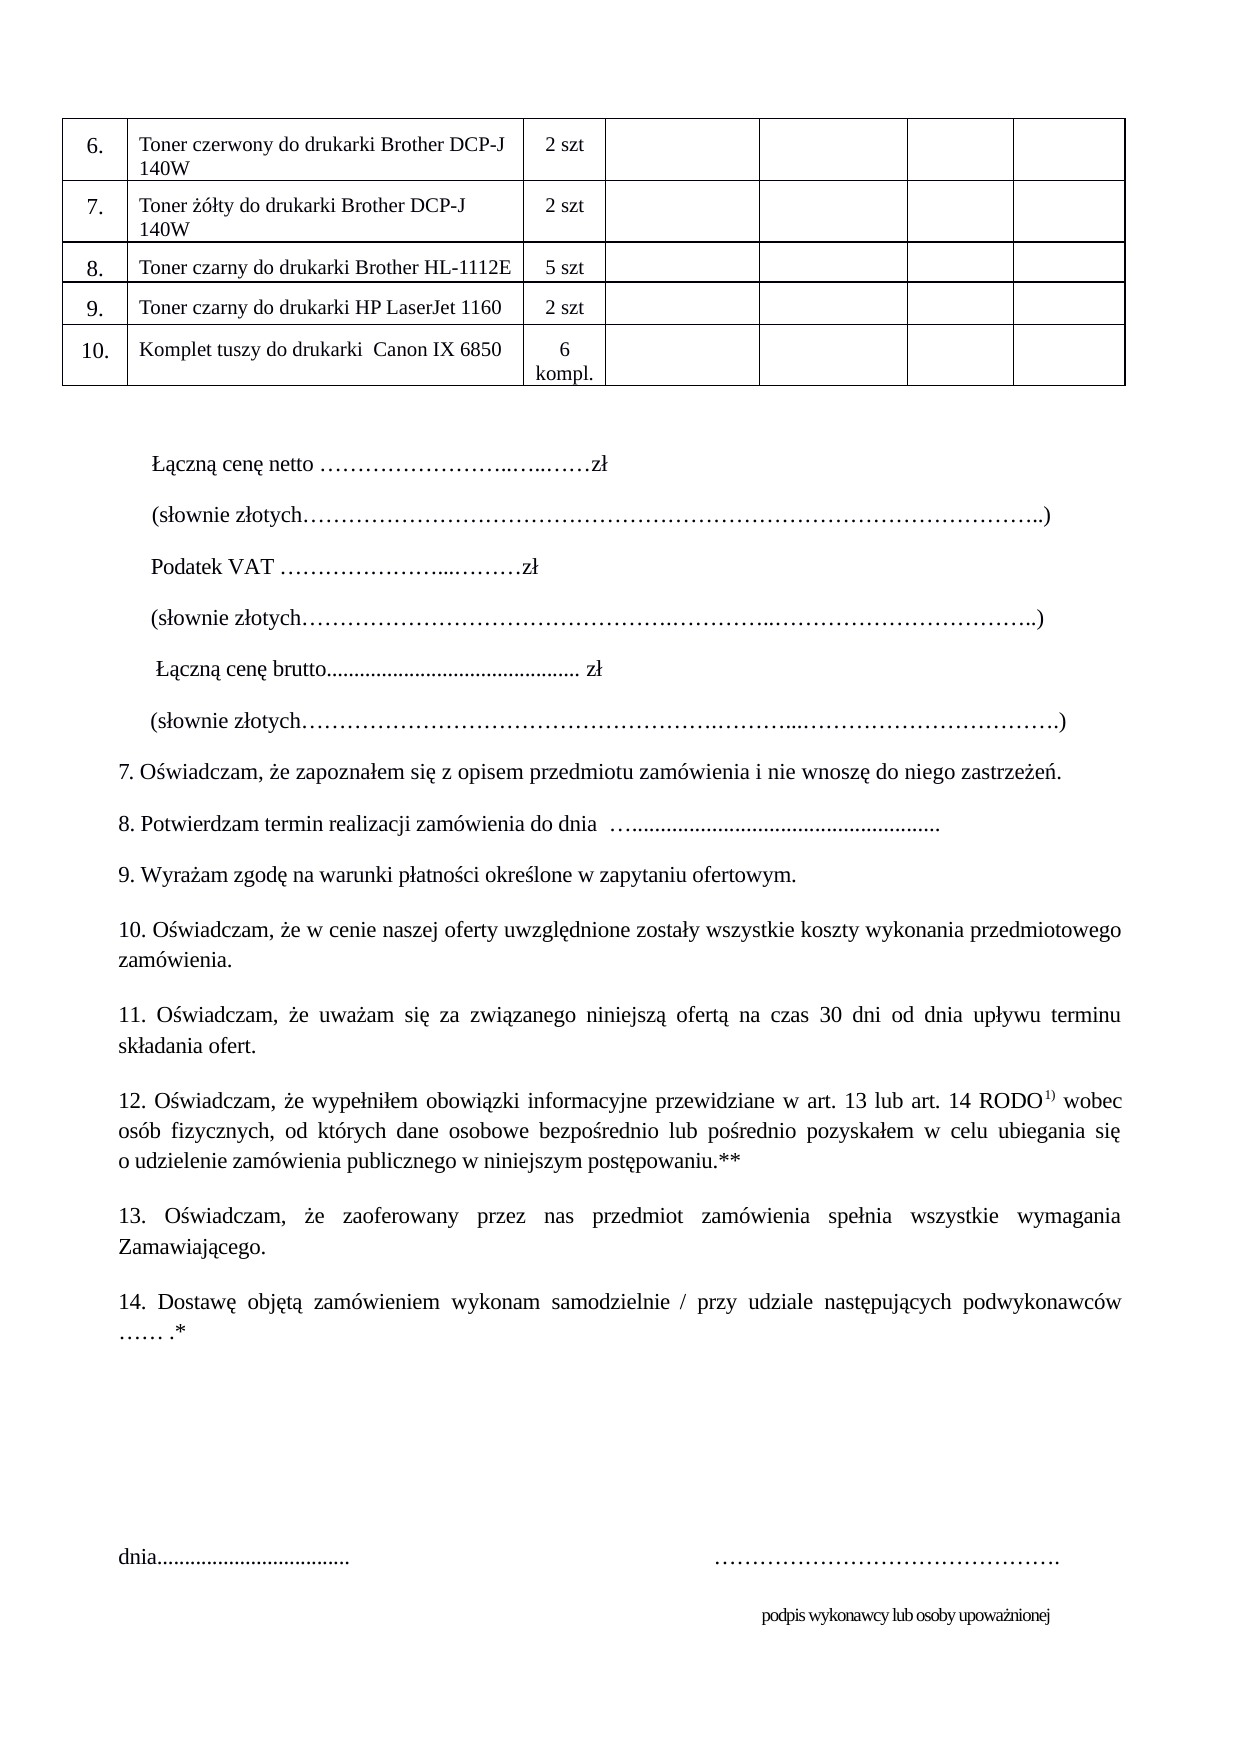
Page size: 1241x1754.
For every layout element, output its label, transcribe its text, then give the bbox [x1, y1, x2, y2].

table_cell Toner żółty do drukarki Brother DCP-J 140W [128, 181, 523, 241]
text dnia................................... ………………………………………. [118, 1543, 1240, 1569]
text 14. Dostawę objętą zamówieniem wykonam samodzielnie / przy udziale następujących podwykonawców …… .* [118, 1288, 1122, 1344]
table_cell 2 szt [524, 283, 605, 323]
table_cell 8. [63, 243, 127, 281]
text Łączną cenę netto ……………………..…..……zł [152, 450, 1122, 476]
table_cell 10. [63, 325, 127, 385]
text Podatek VAT …………………...………zł [151, 553, 1122, 579]
table_cell 5 szt [524, 243, 605, 281]
text (słownie złotych……………………………………………….………...…………………………….) [144, 707, 1122, 733]
text 12. Oświadczam, że wypełniłem obowiązki informacyjne przewidziane w art. 13 lub art. 14 RODO1) wobec osób fizycznych, od których dane osobowe bezpośrednio lub pośrednio pozyskałem w celu ubiegania się o udzielenie zamówienia publicznego w niniejszym postępowaniu.** [118, 1087, 1122, 1174]
text 10. Oświadczam, że w cenie naszej oferty uwzględnione zostały wszystkie koszty wykonania przedmiotowego zamówienia. [118, 916, 1122, 973]
table_cell 6. [63, 119, 127, 180]
text 13. Oświadczam, że zaoferowany przez nas przedmiot zamówienia spełnia wszystkie wymagania Zamawiającego. [118, 1203, 1122, 1259]
table_cell [1014, 119, 1124, 180]
table_cell [760, 283, 907, 323]
table_cell [908, 283, 1013, 323]
table_cell 7. [63, 181, 127, 241]
table_cell [908, 119, 1013, 180]
table_cell [908, 243, 1013, 281]
table_cell [606, 325, 759, 385]
text 7. Oświadczam, że zapoznałem się z opisem przedmiotu zamówienia i nie wnoszę do niego zastrzeżeń. [118, 758, 1122, 784]
table_cell 6 kompl. [524, 325, 605, 385]
table_cell [1014, 181, 1124, 241]
table_cell [606, 119, 759, 180]
table_cell 2 szt [524, 119, 605, 180]
text Łączną cenę brutto.............................................. zł [144, 656, 1122, 682]
text 11. Oświadczam, że uważam się za związanego niniejszą ofertą na czas 30 dni od dnia upływu terminu składania ofert. [118, 1002, 1122, 1058]
table_cell [1014, 325, 1124, 385]
table_cell [606, 243, 759, 281]
text (słownie złotych……………………………………………………………………………………..) [152, 501, 1122, 528]
table_cell [1014, 283, 1124, 323]
table_cell Komplet tuszy do drukarki Canon IX 6850 [128, 325, 523, 385]
table_cell Toner czarny do drukarki HP LaserJet 1160 [128, 283, 523, 323]
table_cell [760, 119, 907, 180]
table_cell 2 szt [524, 181, 605, 241]
table_cell 9. [63, 283, 127, 323]
table_cell [1014, 243, 1124, 281]
table_cell Toner czerwony do drukarki Brother DCP-J 140W [128, 119, 523, 180]
table_cell Toner czarny do drukarki Brother HL-1112E [128, 243, 523, 281]
table_cell [760, 243, 907, 281]
table_cell [760, 325, 907, 385]
text 9. Wyrażam zgodę na warunki płatności określone w zapytaniu ofertowym. [118, 861, 1122, 887]
table_cell [908, 181, 1013, 241]
table_cell [760, 181, 907, 241]
table_cell [606, 283, 759, 323]
text 8. Potwierdzam termin realizacji zamówienia do dnia …...................................................... [118, 809, 1122, 836]
text podpis wykonawcy lub osoby upoważnionej [118, 1598, 1240, 1627]
table_cell [606, 181, 759, 241]
text (słownie złotych………………………………………….…………..……………………………..) [151, 604, 1122, 631]
table_cell [908, 325, 1013, 385]
